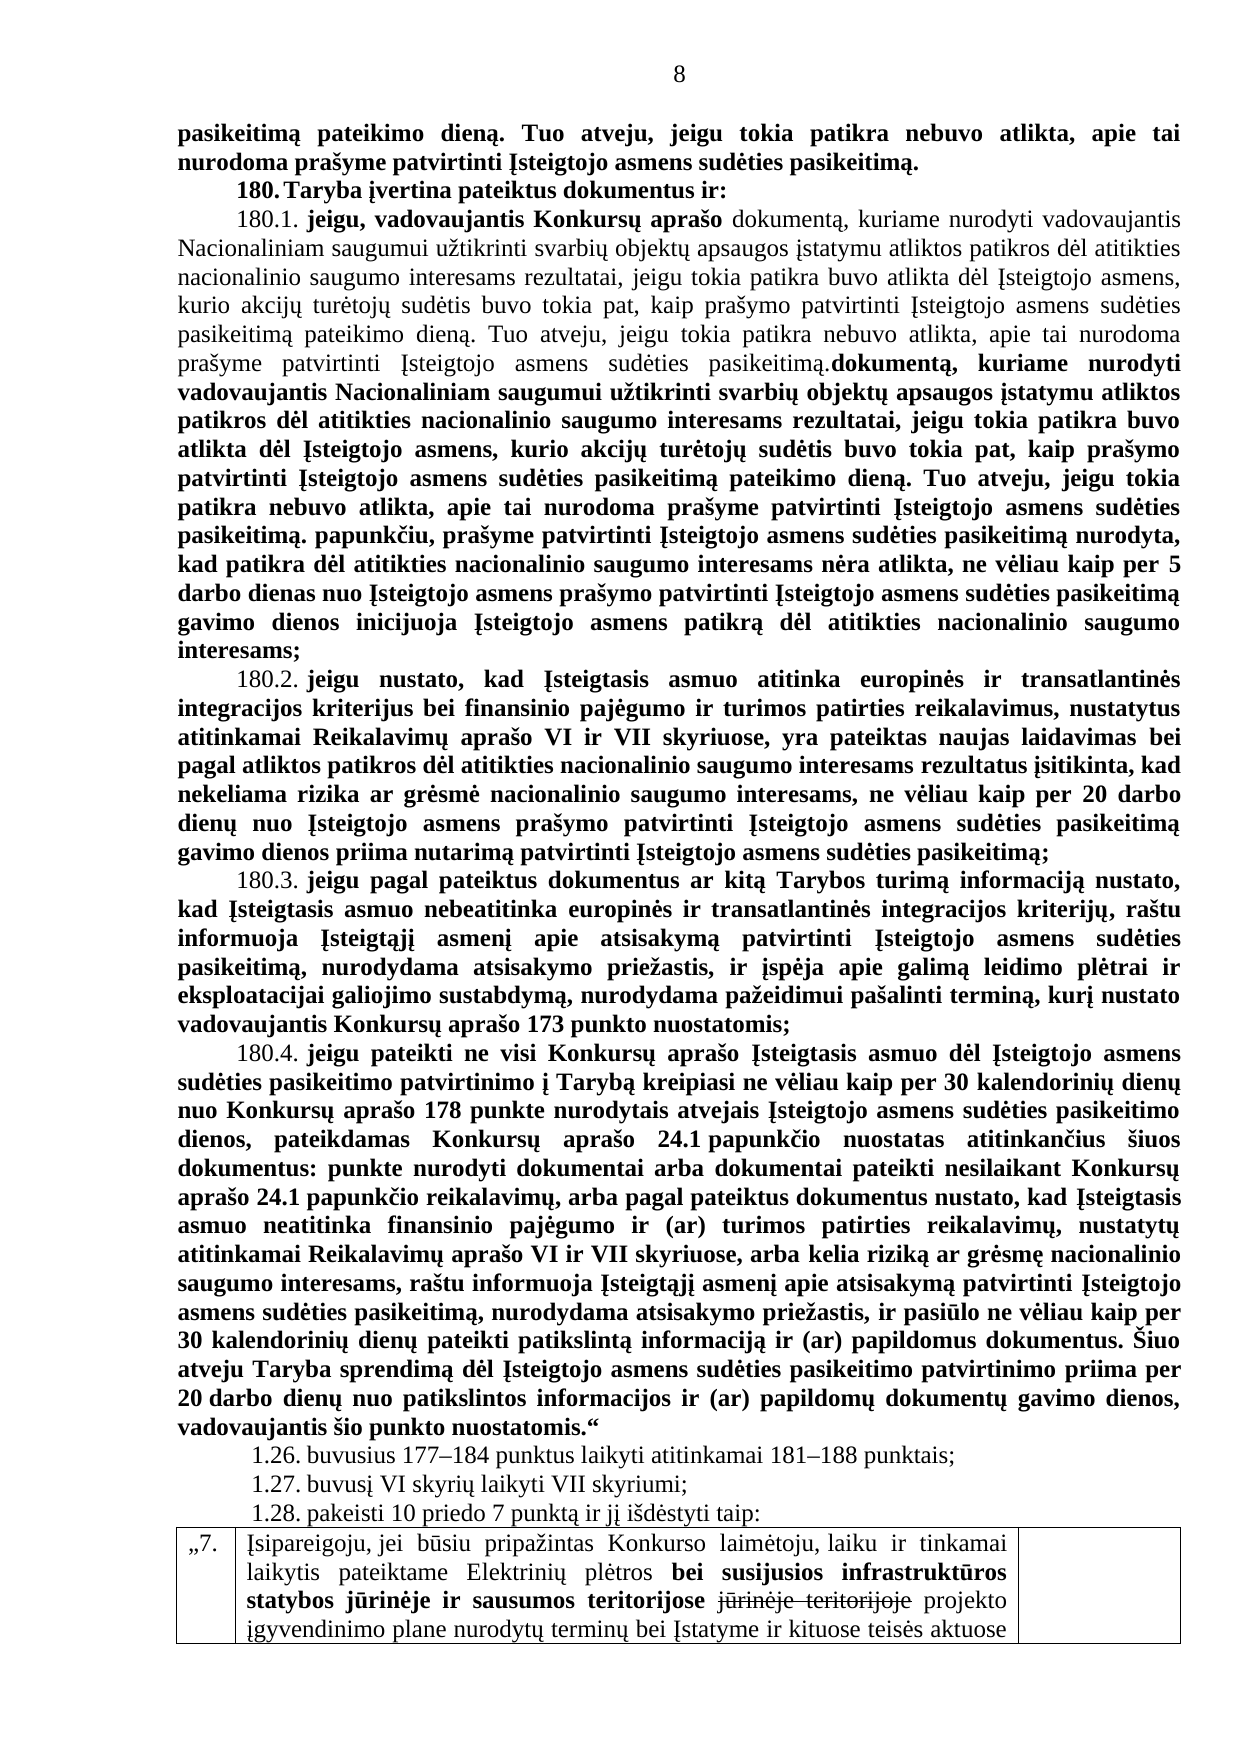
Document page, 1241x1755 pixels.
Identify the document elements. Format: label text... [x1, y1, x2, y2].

list buvusį VI skyrių laikyti VII skyriumi; [177, 1469, 1181, 1498]
list pasikeitimą pateikimo dieną. Tuo atveju, jeigu tokia patikra nebuvo atlikta, apie tai nurodoma prašyme patvirtinti Įsteigtojo asmens sudėties pasikeitimą. [177, 118, 1181, 176]
list jeigu pateikti ne visi Konkursų aprašo 179 punkte nurodyti dokumentai arba dokumentai pateikti nesilaikant Konkursų aprašo 24.1 papunkčio reikalavimų, arba pagal pateiktus dokumentus nustato, kad Įsteigtasis asmuo neatitinka finansinio pajėgumo ir (ar) turimos patirties reikalavimų, nustatytų atitinkamai Reikalavimų aprašo VI ir VII skyriuose, arba kelia riziką ar grėsmę nacionalinio saugumo interesams, raštu informuoja Įsteigtąjį asmenį apie atsisakymą patvirtinti Įsteigtojo asmens sudėties pasikeitimą, nurodydama atsisakymo priežastis, ir pasiūlo ne vėliau kaip per 30 kalendorinių dienų pateikti patikslintą informaciją ir (ar) papildomus dokumentus. Šiuo atveju Taryba sprendimą dėl Įsteigtojo asmens sudėties pasikeitimo patvirtinimo priima per 20 darbo dienų nuo patikslintos informacijos ir (ar) papildomų dokumentų gavimo dienos, vadovaujantis šio punkto nuostatomis.“ [177, 1038, 1181, 1441]
table_header [1019, 1528, 1180, 1643]
table_header „7. [177, 1528, 235, 1643]
list buvusius 177–184 punktus laikyti atitinkamai 181–188 punktais; [177, 1441, 1181, 1469]
list jeigu nustato, kad Įsteigtasis asmuo atitinka europinės ir transatlantinės integracijos kriterijus bei finansinio pajėgumo ir turimos patirties reikalavimus, nustatytus atitinkamai Reikalavimų aprašo VI ir VII skyriuose, yra pateiktas naujas laidavimas bei pagal atliktos patikros dėl atitikties nacionalinio saugumo interesams rezultatus įsitikinta, kad nekeliama rizika ar grėsmė nacionalinio saugumo interesams, ne vėliau kaip per 20 darbo dienų nuo Įsteigtojo asmens prašymo patvirtinti Įsteigtojo asmens sudėties pasikeitimą gavimo dienos priima nutarimą patvirtinti Įsteigtojo asmens sudėties pasikeitimą; [177, 664, 1181, 866]
table_header Įsipareigoju, jei būsiu pripažintas Konkurso laimėtoju, laiku ir tinkamai laikytis pateiktame Elektrinių plėtros bei susijusios infrastruktūros statybos jūrinėje ir sausumos teritorijose jūrinėje teritorijoje projekto įgyvendinimo plane nurodytų terminų bei Įstatyme ir kituose teisės aktuose [236, 1528, 1018, 1643]
list jeigu pagal pateiktus dokumentus ar kitą Tarybos turimą informaciją nustato, kad Įsteigtasis asmuo nebeatitinka europinės ir transatlantinės integracijos kriterijų, raštu informuoja Įsteigtąjį asmenį apie atsisakymą patvirtinti Įsteigtojo asmens sudėties pasikeitimą, nurodydama atsisakymo priežastis, ir įspėja apie galimą leidimo plėtrai ir eksploatacijai galiojimo sustabdymą, nurodydama pažeidimui pašalinti terminą, kurį nustato vadovaujantis Konkursų aprašo 173 punkto nuostatomis; [177, 866, 1181, 1038]
list pakeisti 10 priedo 7 punktą ir jį išdėstyti taip: [177, 1498, 1181, 1527]
list Taryba įvertina pateiktus dokumentus ir: [177, 176, 1181, 204]
list jeigu, vadovaujantis Konkursų aprašo 179.7 papunkčiu, prašyme patvirtinti Įsteigtojo asmens sudėties pasikeitimą nurodyta, kad patikra dėl atitikties nacionalinio saugumo interesams nėra atlikta, ne vėliau kaip per 5 darbo dienas nuo Įsteigtojo asmens prašymo patvirtinti Įsteigtojo asmens sudėties pasikeitimą gavimo dienos inicijuoja Įsteigtojo asmens patikrą dėl atitikties nacionalinio saugumo interesams; [177, 204, 1181, 664]
